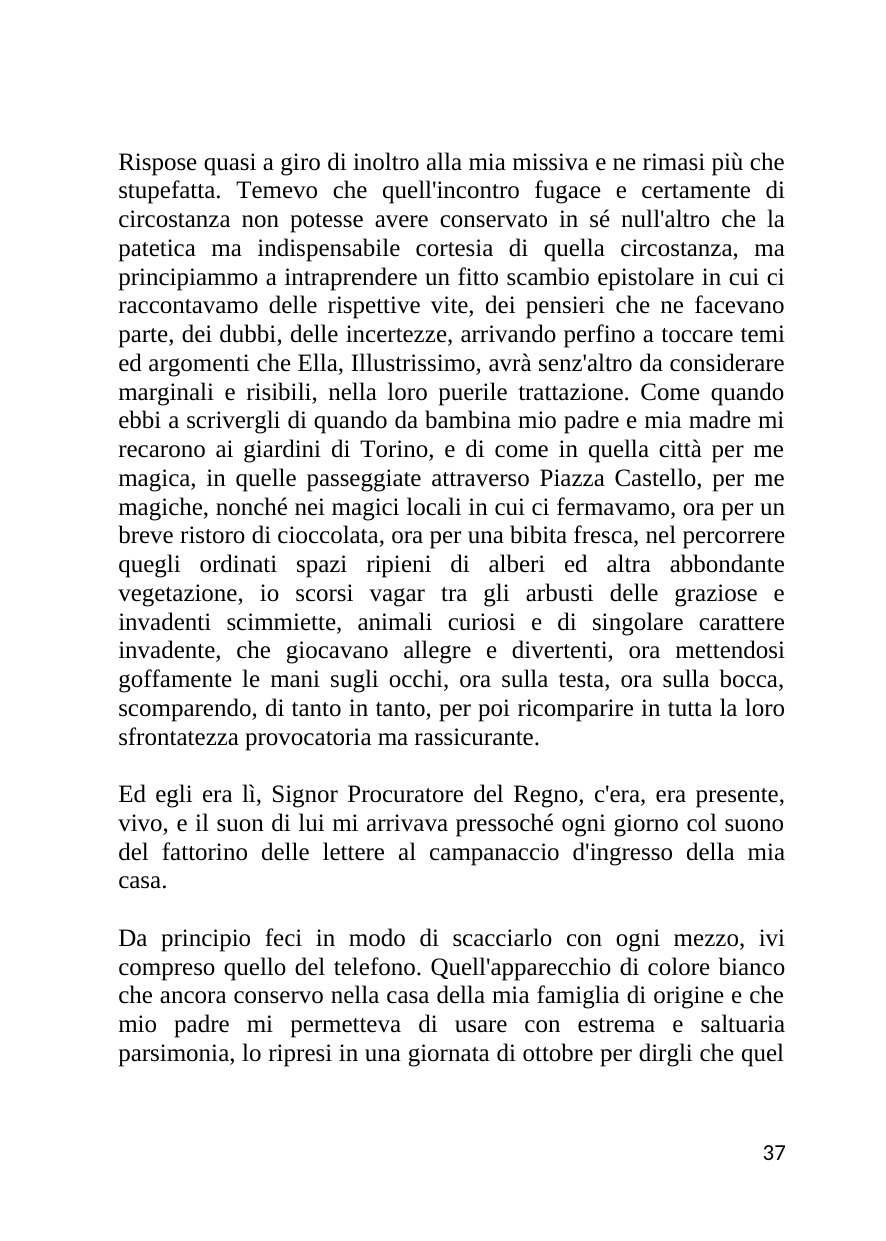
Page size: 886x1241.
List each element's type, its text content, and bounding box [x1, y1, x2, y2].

text Da principio feci in modo di scacciarlo con ogni mezzo, ivi compreso quello del telefono. Quell'apparecchio di colore bianco che ancora conservo nella casa della mia famiglia di origine e che mio padre mi permetteva di usare con estrema e saltuaria parsimonia, lo ripresi in una giornata di ottobre per dirgli che quel [118, 923, 786, 1067]
text Rispose quasi a giro di inoltro alla mia missiva e ne rimasi più che stupefatta. Temevo che quell'incontro fugace e certamente di circostanza non potesse avere conservato in sé null'altro che la patetica ma indispensabile cortesia di quella circostanza, ma principiammo a intraprendere un fitto scambio epistolare in cui ci raccontavamo delle rispettive vite, dei pensieri che ne facevano parte, dei dubbi, delle incertezze, arrivando perfino a toccare temi ed argomenti che Ella, Illustrissimo, avrà senz'altro da considerare marginali e risibili, nella loro puerile trattazione. Come quando ebbi a scrivergli di quando da bambina mio padre e mia madre mi recarono ai giardini di Torino, e di come in quella città per me magica, in quelle passeggiate attraverso Piazza Castello, per me magiche, nonché nei magici locali in cui ci fermavamo, ora per un breve ristoro di cioccolata, ora per una bibita fresca, nel percorrere quegli ordinati spazi ripieni di alberi ed altra abbondante vegetazione, io scorsi vagar tra gli arbusti delle graziose e invadenti scimmiette, animali curiosi e di singolare carattere invadente, che giocavano allegre e divertenti, ora mettendosi goffamente le mani sugli occhi, ora sulla testa, ora sulla bocca, scomparendo, di tanto in tanto, per poi ricomparire in tutta la loro sfrontatezza provocatoria ma rassicurante. [118, 147, 786, 751]
text Ed egli era lì, Signor Procuratore del Regno, c'era, era presente, vivo, e il suon di lui mi arrivava pressoché ogni giorno col suono del fattorino delle lettere al campanaccio d'ingresso della mia casa. [118, 779, 786, 894]
